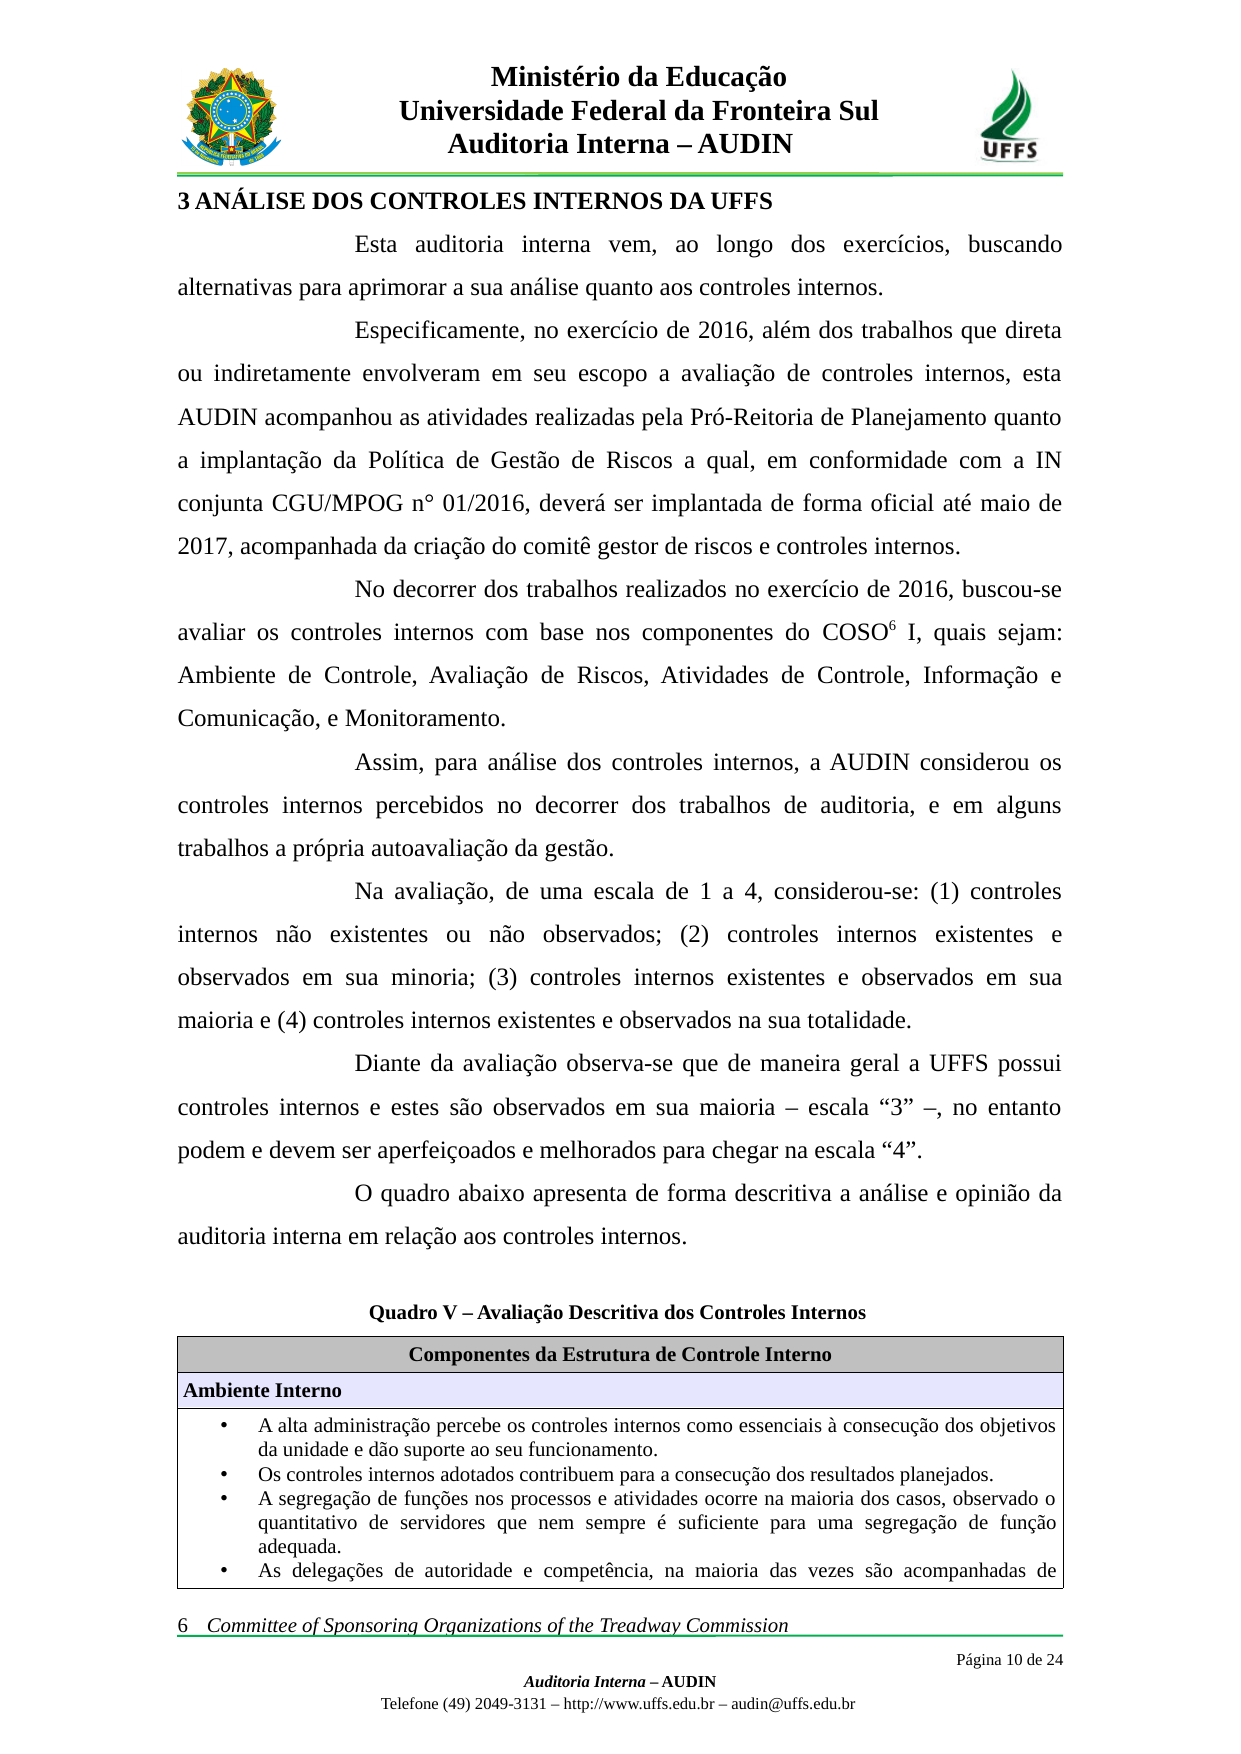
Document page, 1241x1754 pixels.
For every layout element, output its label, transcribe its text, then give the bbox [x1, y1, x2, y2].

subtitle 3 ANÁLISE DOS CONTROLES INTERNOS DA UFFS [177, 186, 1063, 215]
table_cell A alta administração percebe os controles internos como essenciais à consecução dos objetivos da unidade e dão suporte ao seu funcionamento. Os controles internos adotados contribuem para a consecução dos resultados planejados. A segregação de funções nos processos e atividades ocorre na maioria dos casos, observado o quantitativo de servidores que nem sempre é suficiente para uma segregação de função adequada. As delegações de autoridade e competência, na maioria das vezes são acompanhadas de definições claras e suficientes. A maioria dos procedimentos e instruções operacionais são padronizados e estão postos em documentos formais. Existem mecanismos que garantem ou incentivam a participação dos servidores na elaboração de procedimentos e instruções operacionais na maioria dos processos. A UFFS possui um código de conduta ética formalizado, bem como uma Comissão de Ética constituída. A UFFS possui uma Comissão Permanente de Procedimentos Administrativos Disciplinares – CPPAD. Os mecanismos gerais de controle são percebidos pela maioria dos servidores. No entanto, a AUDIN entende que ainda existem falhas na percepção dos mecanismos de controle por parte de servidores, bem como por parte de alguns gestores. Recentemente foi instituída a Ouvidoria (proporcionando o controle social). Disponibilidade de serviço de acesso ao cidadão (transparência e controle social). Na opinião da gestão a comunicação dentro da UFFS é adequada e eficiente em sua maioria, no entanto, a AUDIN entende que ainda ocorrem muitos gargalos na comunicação interna, os quais podem ser sanados com a definição de fluxos e com o mapeamento de processos devidamente normatizados. Inexistência de mapeamento de processos e política de gestão de riscos formalizados. [178, 1409, 1063, 1587]
text Na avaliação, de uma escala de 1 a 4, considerou-se: (1) controles internos não existentes ou não observados; (2) controles internos existentes e observados em sua minoria; (3) controles internos existentes e observados em sua maioria e (4) controles internos existentes e observados na sua totalidade. [177, 876, 1063, 1034]
picture [966, 68, 1054, 166]
table_header Componentes da Estrutura de Controle Interno [178, 1337, 1063, 1372]
text No decorrer dos trabalhos realizados no exercício de 2016, buscou-se avaliar os controles internos com base nos componentes do COSO I, quais sejam: Ambiente de Controle, Avaliação de Riscos, Atividades de Controle, Informação e Comunicação, e Monitoramento. [177, 574, 1063, 732]
text Committee of Sponsoring Organizations of the Treadway Commission [177, 1613, 1063, 1634]
text Especificamente, no exercício de 2016, além dos trabalhos que direta ou indiretamente envolveram em seu escopo a avaliação de controles internos, esta AUDIN acompanhou as atividades realizadas pela Pró-Reitoria de Planejamento quanto a implantação da Política de Gestão de Riscos a qual, em conformidade com a IN conjunta CGU/MPOG n° 01/2016, deverá ser implantada de forma oficial até maio de 2017, acompanhada da criação do comitê gestor de riscos e controles internos. [177, 315, 1063, 560]
table_cell Ambiente Interno [178, 1373, 1063, 1407]
text Assim, para análise dos controles internos, a AUDIN considerou os controles internos percebidos no decorrer dos trabalhos de auditoria, e em alguns trabalhos a própria autoavaliação da gestão. [177, 747, 1063, 862]
text Diante da avaliação observa-se que de maneira geral a UFFS possui controles internos e estes são observados em sua maioria – escala “3” –, no entanto podem e devem ser aperfeiçoados e melhorados para chegar na escala “4”. [177, 1048, 1063, 1163]
text Esta auditoria interna vem, ao longo dos exercícios, buscando alternativas para aprimorar a sua análise quanto aos controles internos. [177, 229, 1063, 301]
picture [181, 68, 282, 166]
text Quadro V – Avaliação Descritiva dos Controles Internos [177, 1300, 1063, 1324]
text O quadro abaixo apresenta de forma descritiva a análise e opinião da auditoria interna em relação aos controles internos. [177, 1178, 1063, 1250]
